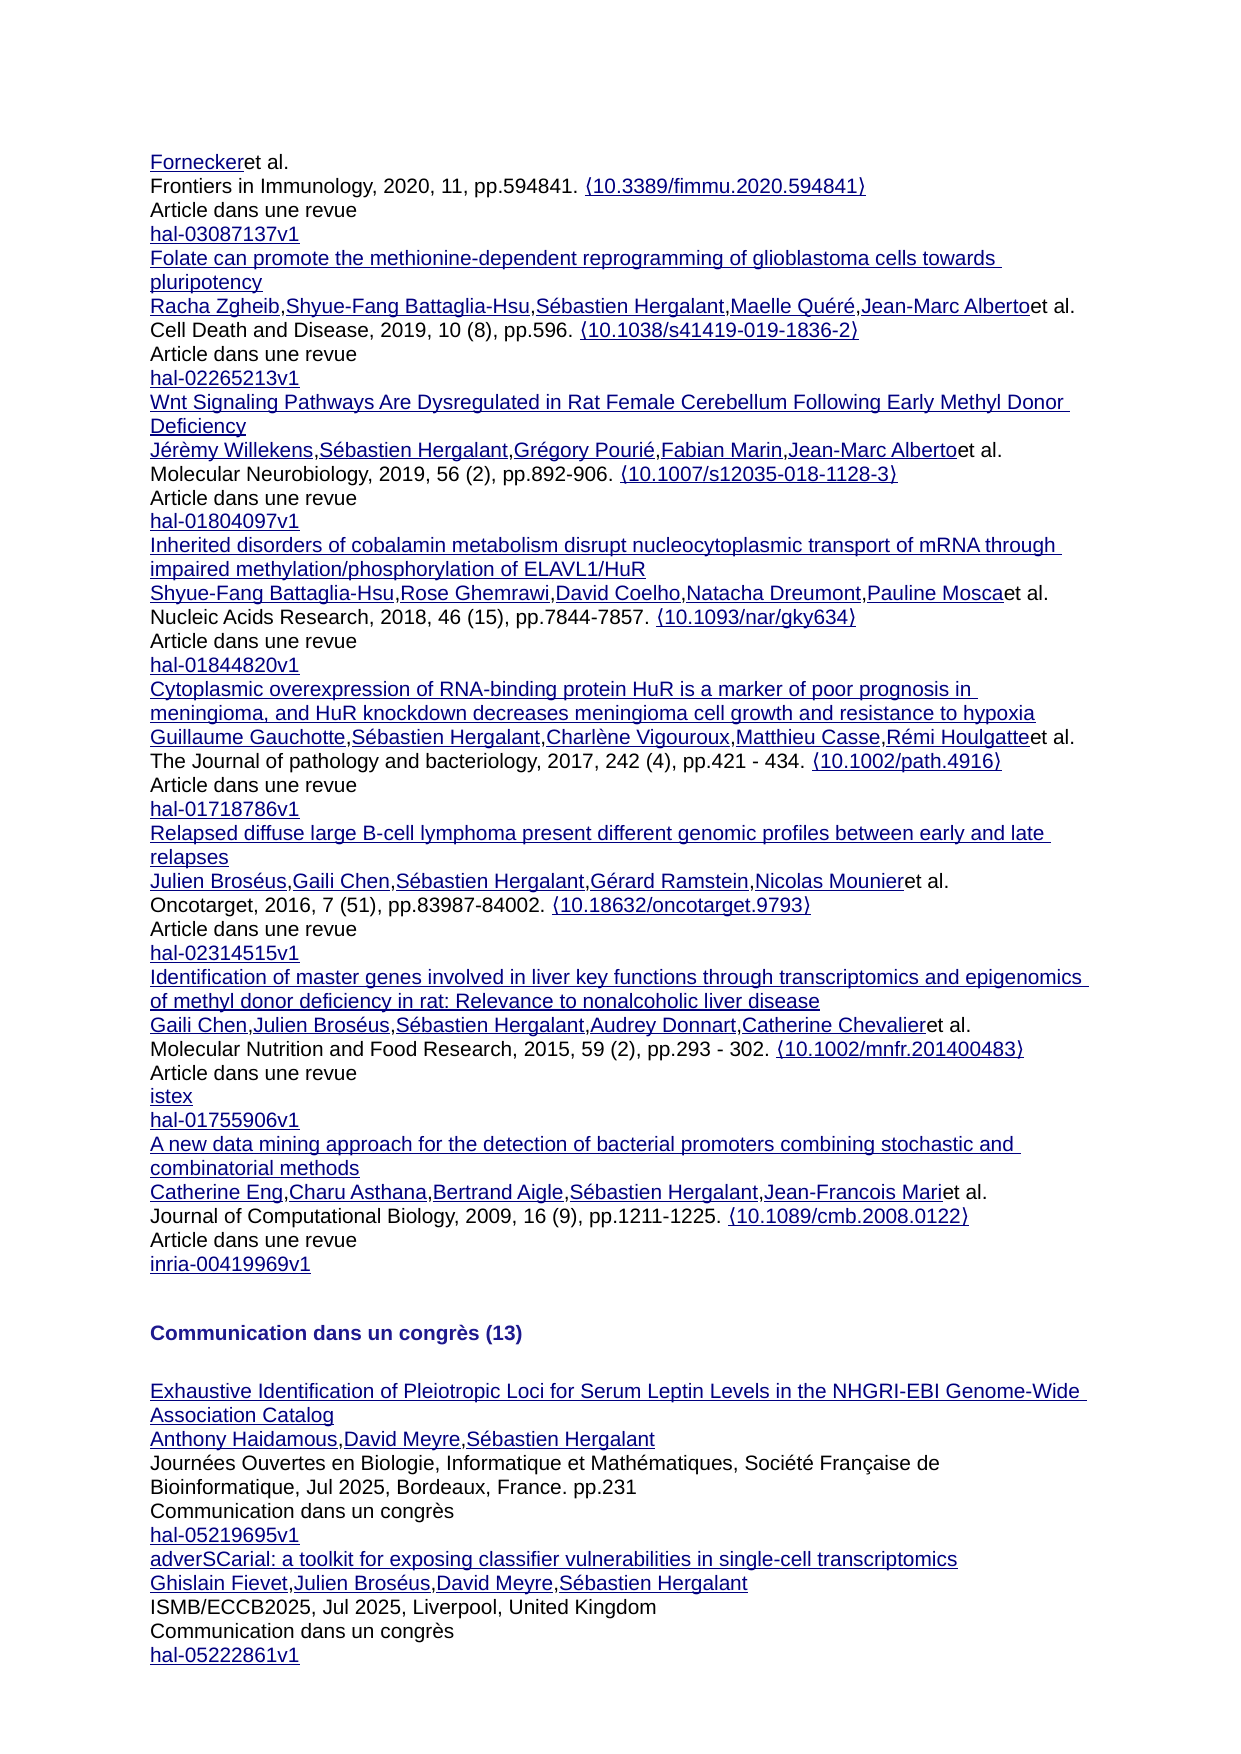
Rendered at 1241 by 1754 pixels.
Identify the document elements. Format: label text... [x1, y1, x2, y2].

table_cell A new data mining approach for the detection of bacterial promoters combining stochastic and combinatorial methods Catherine Eng,Charu Asthana,Bertrand Aigle,Sébastien Hergalant,Jean-Francois Mariet al. Journal of Computational Biology, 2009, 16 (9), pp.1211-1225. ⟨10.1089/cmb.2008.0122⟩ Article dans une revue inria-00419969v1 [150, 1132, 1090, 1276]
table_cell adverSCarial: a toolkit for exposing classifier vulnerabilities in single-cell transcriptomics Ghislain Fievet,Julien Broséus,David Meyre,Sébastien Hergalant ISMB/ECCB2025, Jul 2025, Liverpool, United Kingdom Communication dans un congrès hal-05222861v1 [150, 1547, 1090, 1667]
table_cell Cytoplasmic overexpression of RNA-binding protein HuR is a marker of poor prognosis in meningioma, and HuR knockdown decreases meningioma cell growth and resistance to hypoxia Guillaume Gauchotte,Sébastien Hergalant,Charlène Vigouroux,Matthieu Casse,Rémi Houlgatteet al. The Journal of pathology and bacteriology, 2017, 242 (4), pp.421 - 434. ⟨10.1002/path.4916⟩ Article dans une revue hal-01718786v1 [150, 677, 1090, 821]
table_cell Forneckeret al. Frontiers in Immunology, 2020, 11, pp.594841. ⟨10.3389/fimmu.2020.594841⟩ Article dans une revue hal-03087137v1 [150, 150, 1090, 246]
table_header Exhaustive Identification of Pleiotropic Loci for Serum Leptin Levels in the NHGRI-EBI Genome-Wide Association Catalog Anthony Haidamous,David Meyre,Sébastien Hergalant Journées Ouvertes en Biologie, Informatique et Mathématiques, Société Française de Bioinformatique, Jul 2025, Bordeaux, France. pp.231 Communication dans un congrès hal-05219695v1 [150, 1379, 1090, 1547]
table_cell Inherited disorders of cobalamin metabolism disrupt nucleocytoplasmic transport of mRNA through impaired methylation/phosphorylation of ELAVL1/HuR Shyue-Fang Battaglia-Hsu,Rose Ghemrawi,David Coelho,Natacha Dreumont,Pauline Moscaet al. Nucleic Acids Research, 2018, 46 (15), pp.7844-7857. ⟨10.1093/nar/gky634⟩ Article dans une revue hal-01844820v1 [150, 533, 1090, 677]
table_cell Identification of master genes involved in liver key functions through transcriptomics and epigenomics of methyl donor deficiency in rat: Relevance to nonalcoholic liver disease Gaili Chen,Julien Broséus,Sébastien Hergalant,Audrey Donnart,Catherine Chevalieret al. Molecular Nutrition and Food Research, 2015, 59 (2), pp.293 - 302. ⟨10.1002/mnfr.201400483⟩ Article dans une revue istex hal-01755906v1 [150, 965, 1090, 1132]
table_cell Wnt Signaling Pathways Are Dysregulated in Rat Female Cerebellum Following Early Methyl Donor Deficiency Jérèmy Willekens,Sébastien Hergalant,Grégory Pourié,Fabian Marin,Jean-Marc Albertoet al. Molecular Neurobiology, 2019, 56 (2), pp.892-906. ⟨10.1007/s12035-018-1128-3⟩ Article dans une revue hal-01804097v1 [150, 390, 1090, 533]
table_cell Relapsed diffuse large B-cell lymphoma present different genomic profiles between early and late relapses Julien Broséus,Gaili Chen,Sébastien Hergalant,Gérard Ramstein,Nicolas Mounieret al. Oncotarget, 2016, 7 (51), pp.83987-84002. ⟨10.18632/oncotarget.9793⟩ Article dans une revue hal-02314515v1 [150, 821, 1090, 964]
subtitle Communication dans un congrès (13) [150, 1321, 1090, 1345]
table_cell Folate can promote the methionine-dependent reprogramming of glioblastoma cells towards pluripotency Racha Zgheib,Shyue-Fang Battaglia-Hsu,Sébastien Hergalant,Maelle Quéré,Jean-Marc Albertoet al. Cell Death and Disease, 2019, 10 (8), pp.596. ⟨10.1038/s41419-019-1836-2⟩ Article dans une revue hal-02265213v1 [150, 246, 1090, 389]
